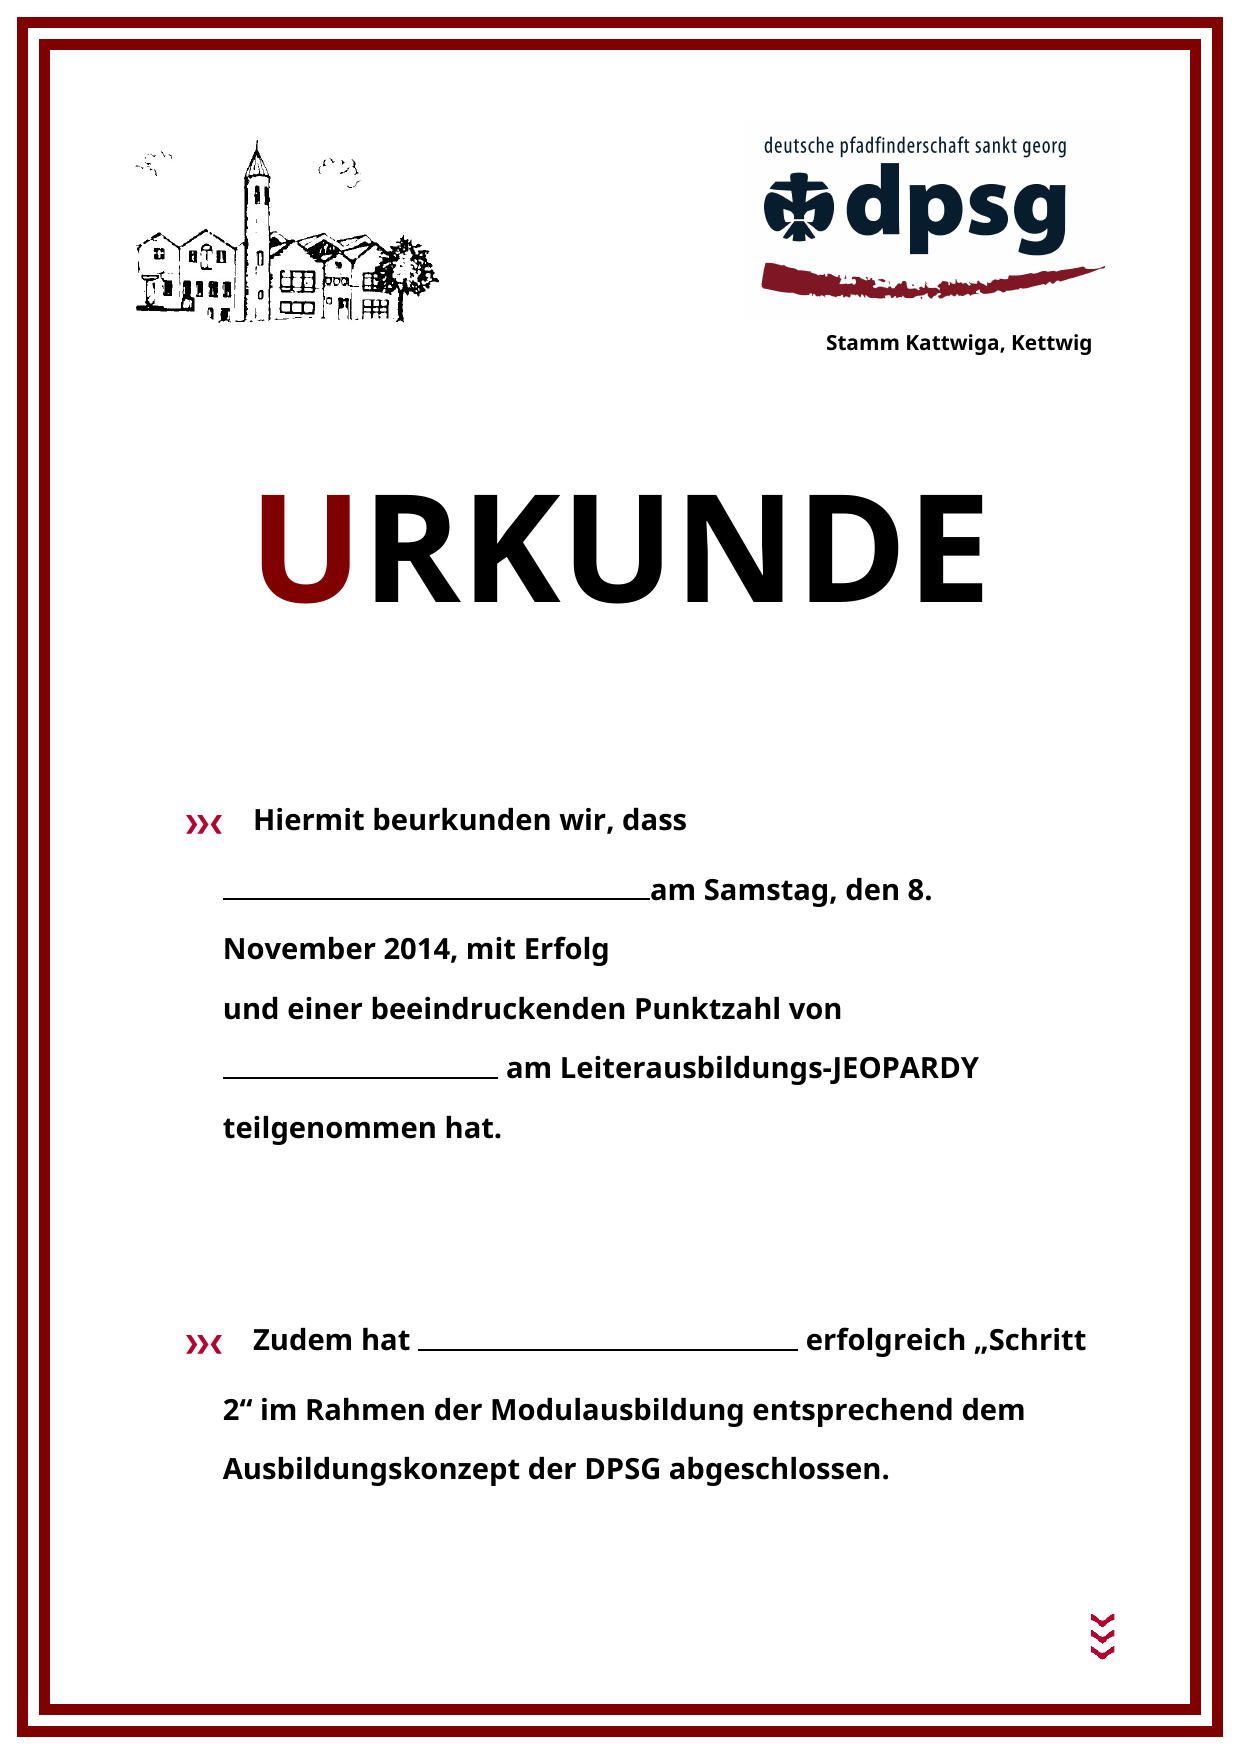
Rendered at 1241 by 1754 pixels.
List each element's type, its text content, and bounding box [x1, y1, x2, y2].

text URKUNDE [148, 442, 1093, 646]
picture [186, 1335, 222, 1354]
picture [1091, 1614, 1115, 1660]
text Stamm Kattwiga, Kettwig [148, 148, 1093, 357]
list Zudem hat erfolgreich „Schritt 2“ im Rahmen der Modulausbildung entsprechend dem Ausbildungskonzept der DPSG abgeschlossen. [185, 1319, 1093, 1488]
list Hiermit beurkunden wir, dass am Samstag, den 8. November 2014, mit Erfolg [185, 799, 1093, 968]
picture [186, 815, 222, 834]
list und einer beeindruckenden Punktzahl von am Leiterausbildungs-JEOPARDY teilgenommen hat. [185, 988, 1093, 1147]
